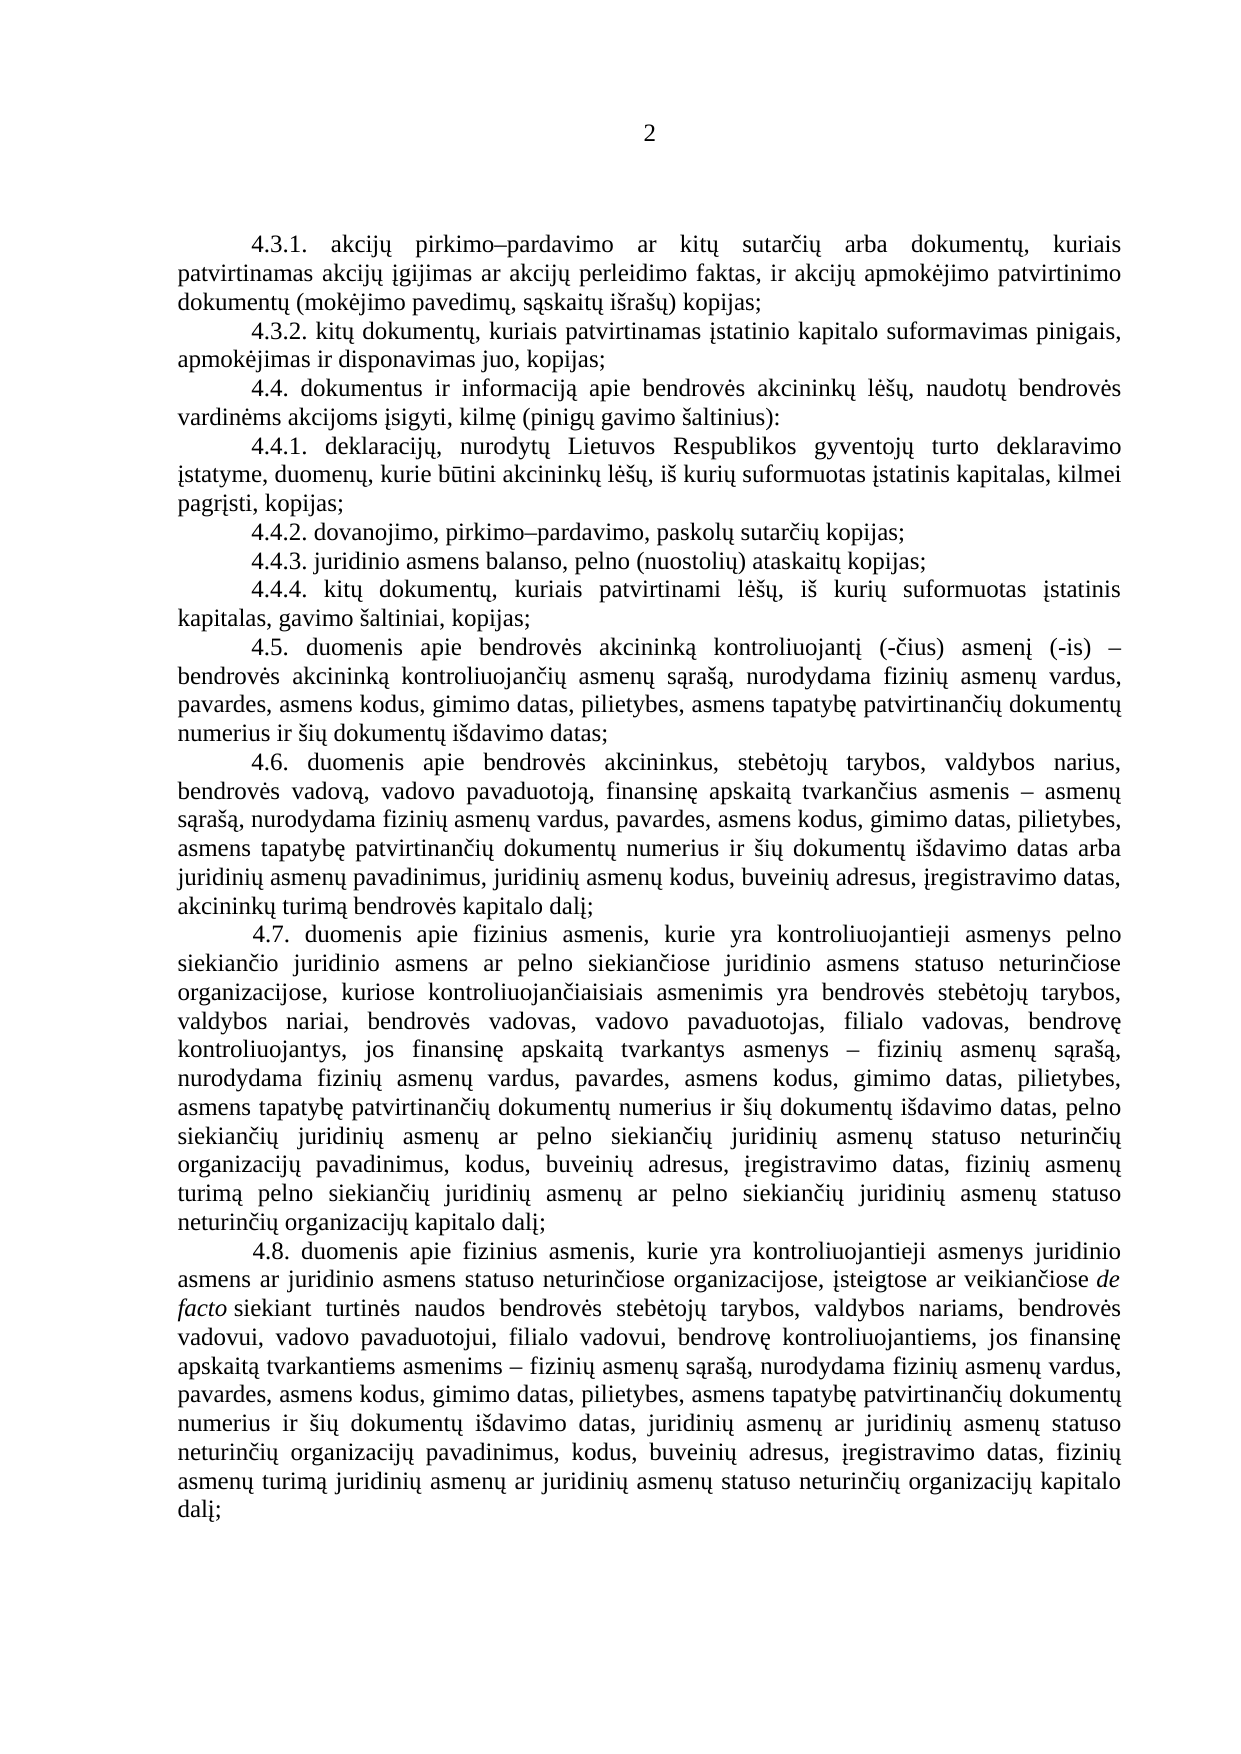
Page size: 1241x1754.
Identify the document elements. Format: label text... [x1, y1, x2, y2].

text 4.4. dokumentus ir informaciją apie bendrovės akcininkų lėšų, naudotų bendrovės vardinėms akcijoms įsigyti, kilmę (pinigų gavimo šaltinius): [177, 373, 1122, 431]
text 4.3.2. kitų dokumentų, kuriais patvirtinamas įstatinio kapitalo suformavimas pinigais, apmokėjimas ir disponavimas juo, kopijas; [177, 316, 1122, 373]
text 4.5. duomenis apie bendrovės akcininką kontroliuojantį (-čius) asmenį (-is) – bendrovės akcininką kontroliuojančių asmenų sąrašą, nurodydama fizinių asmenų vardus, pavardes, asmens kodus, gimimo datas, pilietybes, asmens tapatybę patvirtinančių dokumentų numerius ir šių dokumentų išdavimo datas; [177, 632, 1122, 747]
text 4.4.2. dovanojimo, pirkimo–pardavimo, paskolų sutarčių kopijas; [177, 517, 1122, 546]
text 4.4.4. kitų dokumentų, kuriais patvirtinami lėšų, iš kurių suformuotas įstatinis kapitalas, gavimo šaltiniai, kopijas; [177, 574, 1122, 632]
text 4.7. duomenis apie fizinius asmenis, kurie yra kontroliuojantieji asmenys pelno siekiančio juridinio asmens ar pelno siekiančiose juridinio asmens statuso neturinčiose organizacijose, kuriose kontroliuojančiaisiais asmenimis yra bendrovės stebėtojų tarybos, valdybos nariai, bendrovės vadovas, vadovo pavaduotojas, filialo vadovas, bendrovę kontroliuojantys, jos finansinę apskaitą tvarkantys asmenys – fizinių asmenų sąrašą, nurodydama fizinių asmenų vardus, pavardes, asmens kodus, gimimo datas, pilietybes, asmens tapatybę patvirtinančių dokumentų numerius ir šių dokumentų išdavimo datas, pelno siekiančių juridinių asmenų ar pelno siekiančių juridinių asmenų statuso neturinčių organizacijų pavadinimus, kodus, buveinių adresus, įregistravimo datas, fizinių asmenų turimą pelno siekiančių juridinių asmenų ar pelno siekiančių juridinių asmenų statuso neturinčių organizacijų kapitalo dalį; [177, 919, 1122, 1236]
text 4.3.1. akcijų pirkimo–pardavimo ar kitų sutarčių arba dokumentų, kuriais patvirtinamas akcijų įgijimas ar akcijų perleidimo faktas, ir akcijų apmokėjimo patvirtinimo dokumentų (mokėjimo pavedimų, sąskaitų išrašų) kopijas; [177, 229, 1122, 316]
text 4.4.1. deklaracijų, nurodytų Lietuvos Respublikos gyventojų turto deklaravimo įstatyme, duomenų, kurie būtini akcininkų lėšų, iš kurių suformuotas įstatinis kapitalas, kilmei pagrįsti, kopijas; [177, 431, 1122, 517]
text 4.8. duomenis apie fizinius asmenis, kurie yra kontroliuojantieji asmenys juridinio asmens ar juridinio asmens statuso neturinčiose organizacijose, įsteigtose ar veikiančiose de facto siekiant turtinės naudos bendrovės stebėtojų tarybos, valdybos nariams, bendrovės vadovui, vadovo pavaduotojui, filialo vadovui, bendrovę kontroliuojantiems, jos finansinę apskaitą tvarkantiems asmenims – fizinių asmenų sąrašą, nurodydama fizinių asmenų vardus, pavardes, asmens kodus, gimimo datas, pilietybes, asmens tapatybę patvirtinančių dokumentų numerius ir šių dokumentų išdavimo datas, juridinių asmenų ar juridinių asmenų statuso neturinčių organizacijų pavadinimus, kodus, buveinių adresus, įregistravimo datas, fizinių asmenų turimą juridinių asmenų ar juridinių asmenų statuso neturinčių organizacijų kapitalo dalį; [177, 1236, 1122, 1523]
text 4.4.3. juridinio asmens balanso, pelno (nuostolių) ataskaitų kopijas; [177, 546, 1122, 574]
text 4.6. duomenis apie bendrovės akcininkus, stebėtojų tarybos, valdybos narius, bendrovės vadovą, vadovo pavaduotoją, finansinę apskaitą tvarkančius asmenis – asmenų sąrašą, nurodydama fizinių asmenų vardus, pavardes, asmens kodus, gimimo datas, pilietybes, asmens tapatybę patvirtinančių dokumentų numerius ir šių dokumentų išdavimo datas arba juridinių asmenų pavadinimus, juridinių asmenų kodus, buveinių adresus, įregistravimo datas, akcininkų turimą bendrovės kapitalo dalį; [177, 747, 1122, 919]
